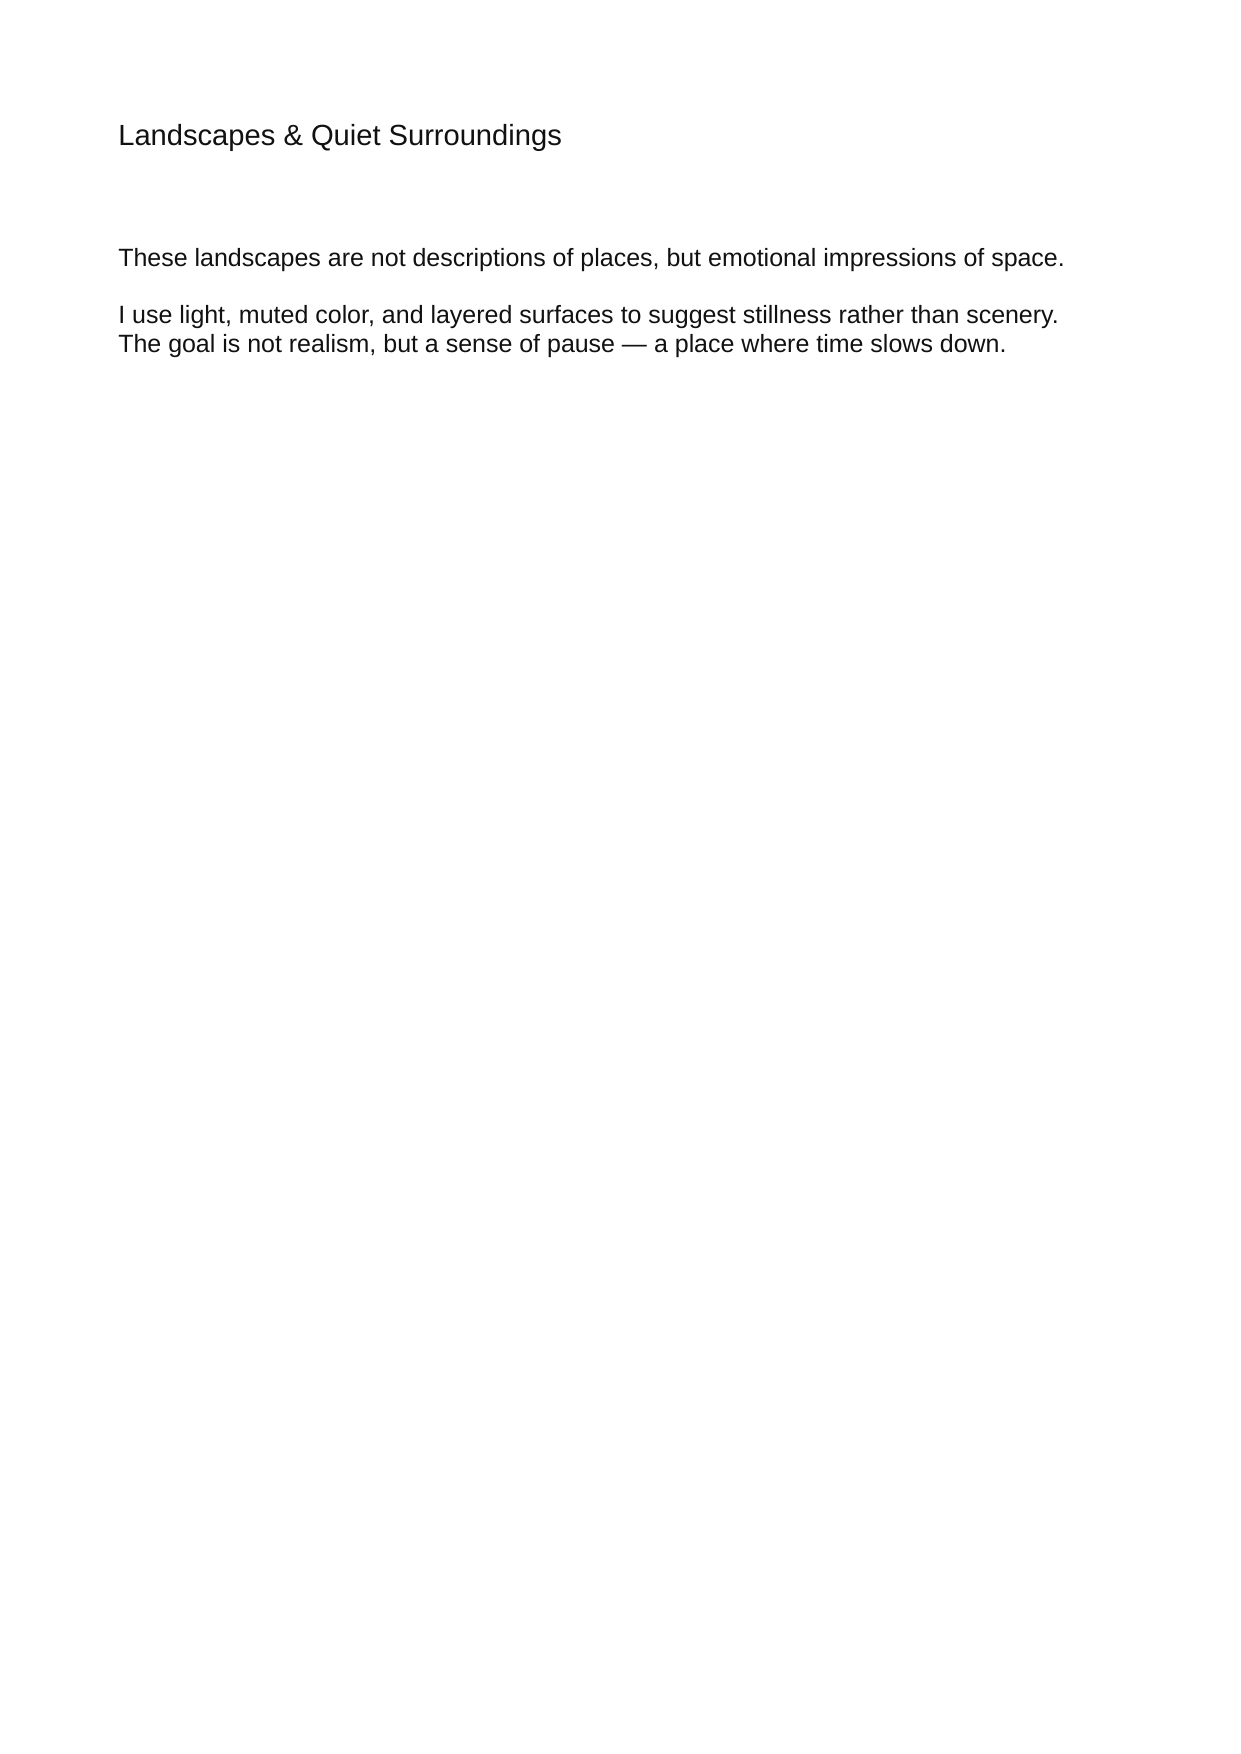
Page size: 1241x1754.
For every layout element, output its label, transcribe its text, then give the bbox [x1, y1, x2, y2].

text These landscapes are not descriptions of places, but emotional impressions of space. [118, 243, 1122, 271]
text Landscapes & Quiet Surroundings [118, 118, 1110, 152]
text I use light, muted color, and layered surfaces to suggest stillness rather than scenery. [118, 300, 1122, 329]
text The goal is not realism, but a sense of pause — a place where time slows down. [118, 329, 1122, 358]
